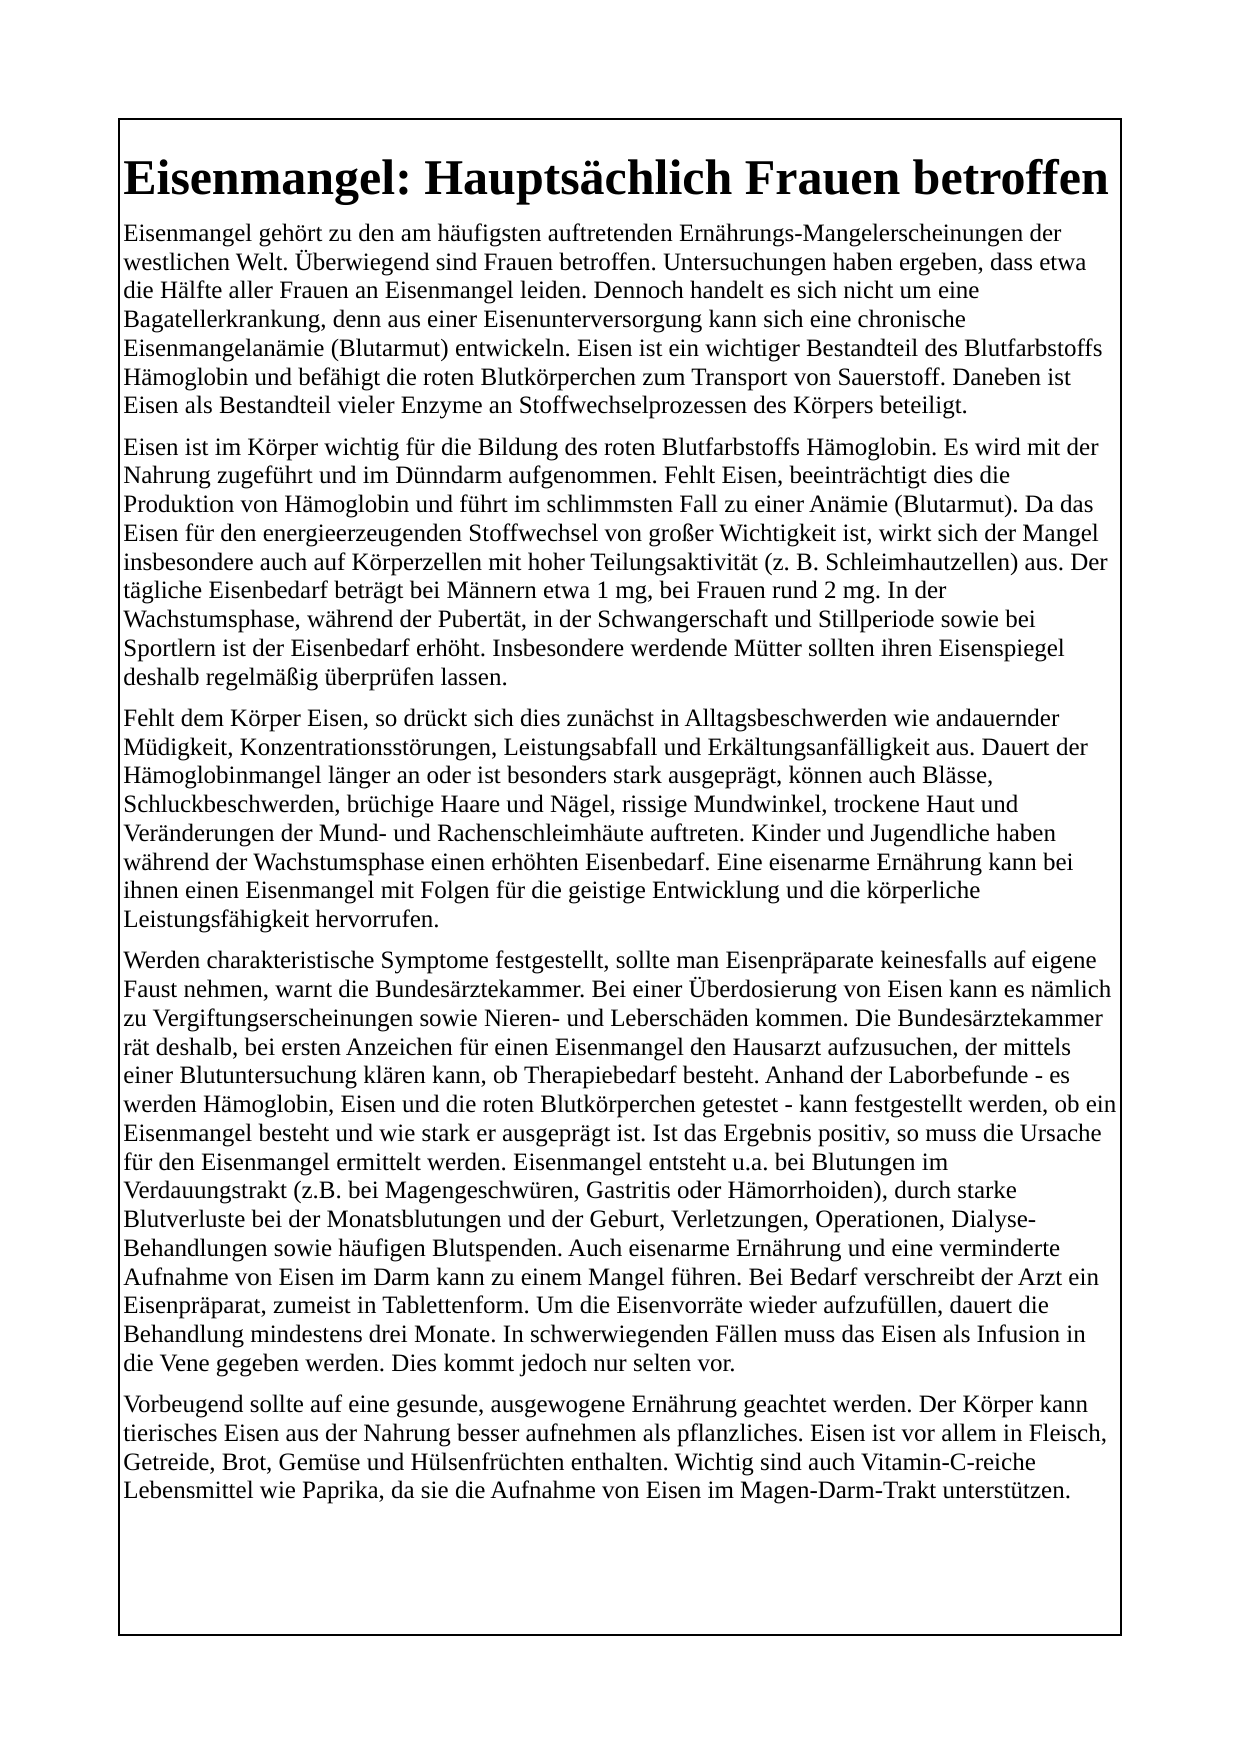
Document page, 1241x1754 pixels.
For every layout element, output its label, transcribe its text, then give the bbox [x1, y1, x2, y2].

subtitle Eisenmangel: Hauptsächlich Frauen betroffen [123, 148, 1117, 206]
text Fehlt dem Körper Eisen, so drückt sich dies zunächst in Alltagsbeschwerden wie andauernder Müdigkeit, Konzentrationsstörungen, Leistungsabfall und Erkältungsanfälligkeit aus. Dauert der Hämoglobinmangel länger an oder ist besonders stark ausgeprägt, können auch Blässe, Schluckbeschwerden, brüchige Haare und Nägel, rissige Mundwinkel, trockene Haut und Veränderungen der Mund- und Rachenschleimhäute auftreten. Kinder und Jugendliche haben während der Wachstumsphase einen erhöhten Eisenbedarf. Eine eisenarme Ernährung kann bei ihnen einen Eisenmangel mit Folgen für die geistige Entwicklung und die körperliche Leistungsfähigkeit hervorrufen. [123, 703, 1117, 933]
text Werden charakteristische Symptome festgestellt, sollte man Eisenpräparate keinesfalls auf eigene Faust nehmen, warnt die Bundesärztekammer. Bei einer Überdosierung von Eisen kann es nämlich zu Vergiftungserscheinungen sowie Nieren- und Leberschäden kommen. Die Bundesärztekammer rät deshalb, bei ersten Anzeichen für einen Eisenmangel den Hausarzt aufzusuchen, der mittels einer Blutuntersuchung klären kann, ob Therapiebedarf besteht. Anhand der Laborbefunde - es werden Hämoglobin, Eisen und die roten Blutkörperchen getestet - kann festgestellt werden, ob ein Eisenmangel besteht und wie stark er ausgeprägt ist. Ist das Ergebnis positiv, so muss die Ursache für den Eisenmangel ermittelt werden. Eisenmangel entsteht u.a. bei Blutungen im Verdauungstrakt (z.B. bei Magengeschwüren, Gastritis oder Hämorrhoiden), durch starke Blutverluste bei der Monatsblutungen und der Geburt, Verletzungen, Operationen, Dialyse-Behandlungen sowie häufigen Blutspenden. Auch eisenarme Ernährung und eine verminderte Aufnahme von Eisen im Darm kann zu einem Mangel führen. Bei Bedarf verschreibt der Arzt ein Eisenpräparat, zumeist in Tablettenform. Um die Eisenvorräte wieder aufzufüllen, dauert die Behandlung mindestens drei Monate. In schwerwiegenden Fällen muss das Eisen als Infusion in die Vene gegeben werden. Dies kommt jedoch nur selten vor. [123, 946, 1117, 1377]
text Eisenmangel gehört zu den am häufigsten auftretenden Ernährungs-Mangelerscheinungen der westlichen Welt. Überwiegend sind Frauen betroffen. Untersuchungen haben ergeben, dass etwa die Hälfte aller Frauen an Eisenmangel leiden. Dennoch handelt es sich nicht um eine Bagatellerkrankung, denn aus einer Eisenunterversorgung kann sich eine chronische Eisenmangelanämie (Blutarmut) entwickeln. Eisen ist ein wichtiger Bestandteil des Blutfarbstoffs Hämoglobin und befähigt die roten Blutkörperchen zum Transport von Sauerstoff. Daneben ist Eisen als Bestandteil vieler Enzyme an Stoffwechselprozessen des Körpers beteiligt. [123, 218, 1117, 419]
text Eisen ist im Körper wichtig für die Bildung des roten Blutfarbstoffs Hämoglobin. Es wird mit der Nahrung zugeführt und im Dünndarm aufgenommen. Fehlt Eisen, beeinträchtigt dies die Produktion von Hämoglobin und führt im schlimmsten Fall zu einer Anämie (Blutarmut). Da das Eisen für den energieerzeugenden Stoffwechsel von großer Wichtigkeit ist, wirkt sich der Mangel insbesondere auch auf Körperzellen mit hoher Teilungsaktivität (z. B. Schleimhautzellen) aus. Der tägliche Eisenbedarf beträgt bei Männern etwa 1 mg, bei Frauen rund 2 mg. In der Wachstumsphase, während der Pubertät, in der Schwangerschaft und Stillperiode sowie bei Sportlern ist der Eisenbedarf erhöht. Insbesondere werdende Mütter sollten ihren Eisenspiegel deshalb regelmäßig überprüfen lassen. [123, 432, 1117, 691]
text Vorbeugend sollte auf eine gesunde, ausgewogene Ernährung geachtet werden. Der Körper kann tierisches Eisen aus der Nahrung besser aufnehmen als pflanzliches. Eisen ist vor allem in Fleisch, Getreide, Brot, Gemüse und Hülsenfrüchten enthalten. Wichtig sind auch Vitamin-C-reiche Lebensmittel wie Paprika, da sie die Aufnahme von Eisen im Magen-Darm-Trakt unterstützen. [123, 1389, 1117, 1504]
